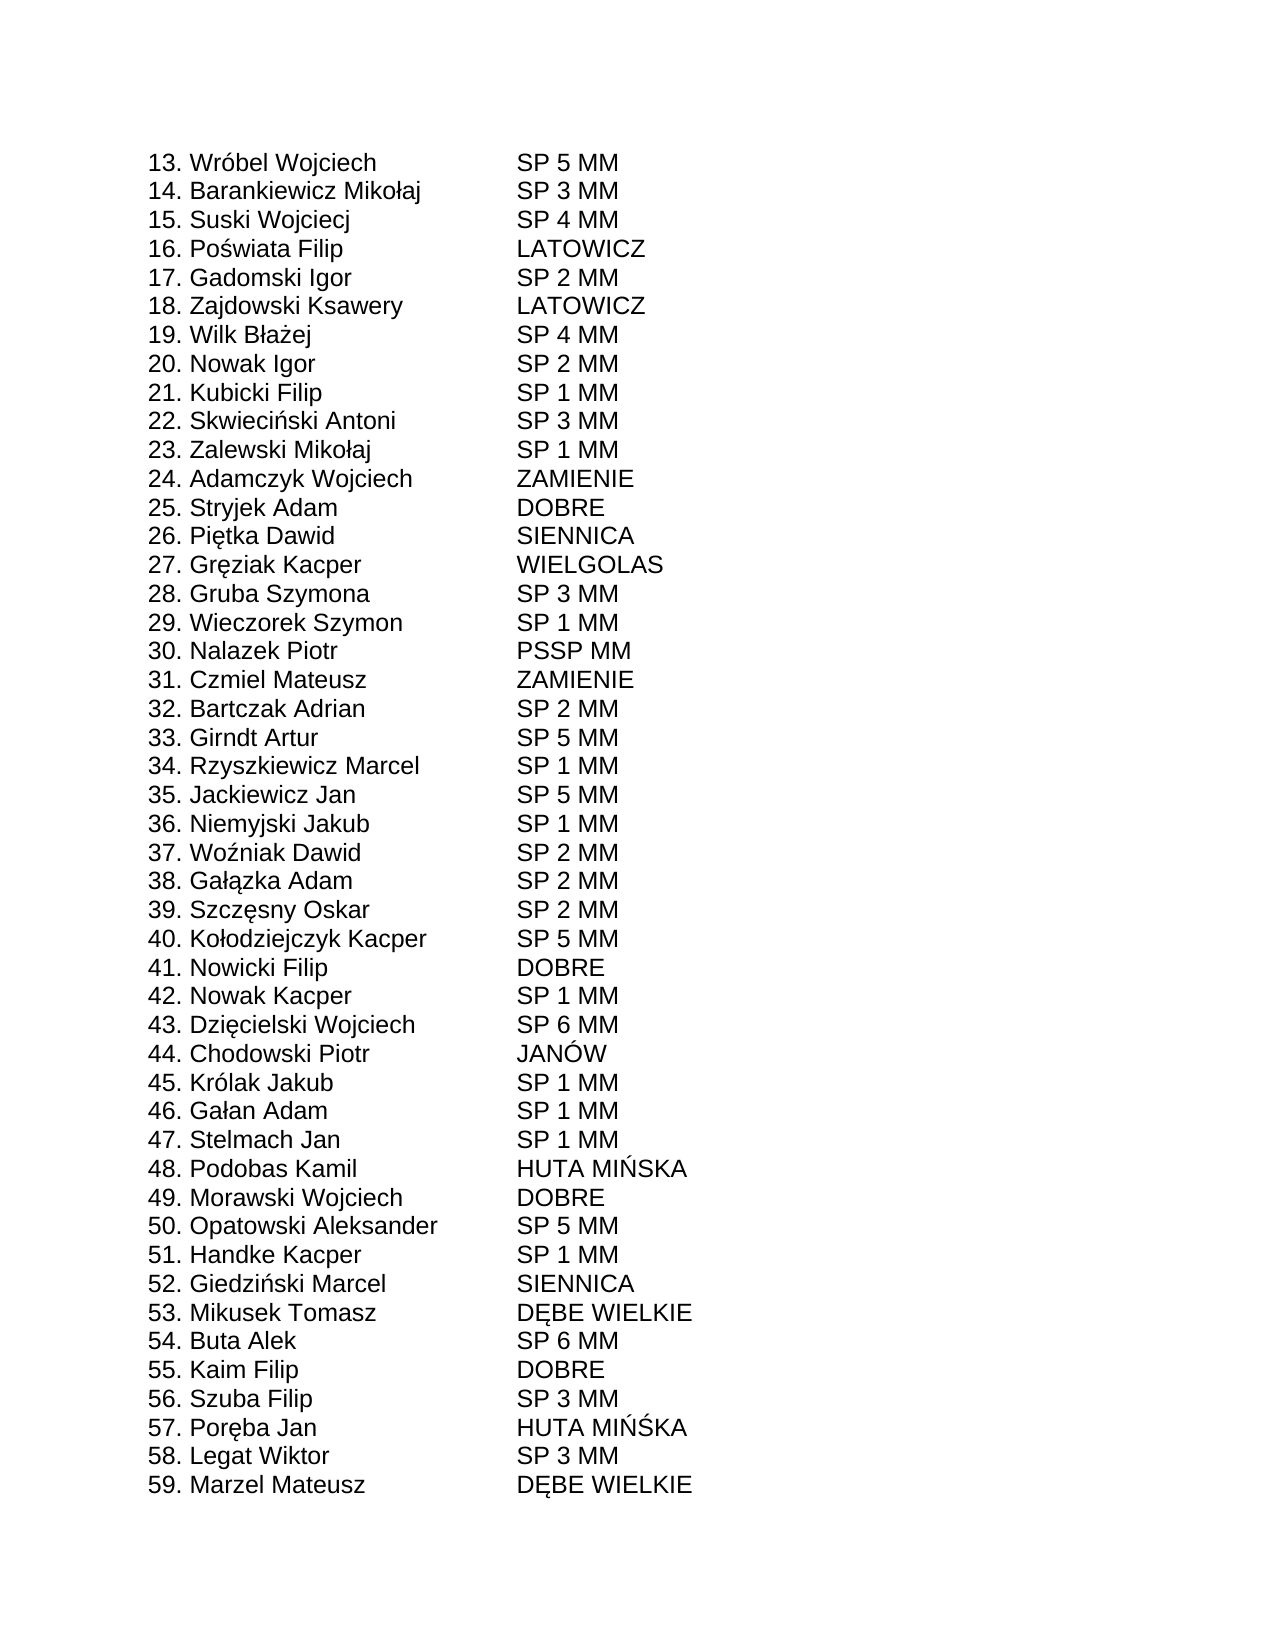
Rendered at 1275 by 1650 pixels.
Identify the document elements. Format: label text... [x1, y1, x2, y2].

text 47. Stelmach Jan SP 1 MM [148, 1125, 1127, 1154]
text 34. Rzyszkiewicz Marcel SP 1 MM [148, 751, 1127, 780]
text 25. Stryjek Adam DOBRE [148, 493, 1127, 521]
text 37. Woźniak Dawid SP 2 MM [148, 838, 1127, 866]
text 24. Adamczyk Wojciech ZAMIENIE [148, 464, 1127, 493]
text 27. Gręziak Kacper WIELGOLAS [148, 550, 1127, 579]
text 29. Wieczorek Szymon SP 1 MM [148, 608, 1127, 636]
text 21. Kubicki Filip SP 1 MM [148, 378, 1127, 406]
text 44. Chodowski Piotr JANÓW [148, 1039, 1127, 1068]
text 54. Buta Alek SP 6 MM [148, 1326, 1127, 1355]
text 31. Czmiel Mateusz ZAMIENIE [148, 665, 1127, 694]
text 49. Morawski Wojciech DOBRE [148, 1183, 1127, 1211]
text 45. Królak Jakub SP 1 MM [148, 1068, 1127, 1096]
text 38. Gałązka Adam SP 2 MM [148, 866, 1127, 895]
text 16. Poświata Filip LATOWICZ [148, 234, 1127, 263]
text 28. Gruba Szymona SP 3 MM [148, 579, 1127, 608]
text 50. Opatowski Aleksander SP 5 MM [148, 1211, 1127, 1240]
text 43. Dzięcielski Wojciech SP 6 MM [148, 1010, 1127, 1039]
text 46. Gałan Adam SP 1 MM [148, 1096, 1127, 1125]
text 26. Piętka Dawid SIENNICA [148, 521, 1127, 550]
text 15. Suski Wojciecj SP 4 MM [148, 205, 1127, 234]
text 33. Girndt Artur SP 5 MM [148, 723, 1127, 751]
text 30. Nalazek Piotr PSSP MM [148, 636, 1127, 665]
text 23. Zalewski Mikołaj SP 1 MM [148, 435, 1127, 464]
text 32. Bartczak Adrian SP 2 MM [148, 694, 1127, 723]
text 13. Wróbel Wojciech SP 5 MM [148, 148, 1127, 176]
text 56. Szuba Filip SP 3 MM 57. Poręba Jan HUTA MIŃŚKA [148, 1384, 1127, 1441]
text 55. Kaim Filip DOBRE [148, 1355, 1127, 1384]
text 58. Legat Wiktor SP 3 MM [148, 1441, 1127, 1470]
text 51. Handke Kacper SP 1 MM [148, 1240, 1127, 1269]
text 35. Jackiewicz Jan SP 5 MM [148, 780, 1127, 809]
text 14. Barankiewicz Mikołaj SP 3 MM [148, 176, 1127, 205]
text 18. Zajdowski Ksawery LATOWICZ [148, 291, 1127, 320]
text 48. Podobas Kamil HUTA MIŃSKA [148, 1154, 1127, 1183]
text 59. Marzel Mateusz DĘBE WIELKIE [148, 1470, 1127, 1499]
text 17. Gadomski Igor SP 2 MM [148, 263, 1127, 291]
text 36. Niemyjski Jakub SP 1 MM [148, 809, 1127, 838]
text 41. Nowicki Filip DOBRE [148, 953, 1127, 981]
text 39. Szczęsny Oskar SP 2 MM [148, 895, 1127, 924]
text 40. Kołodziejczyk Kacper SP 5 MM [148, 924, 1127, 953]
text 22. Skwieciński Antoni SP 3 MM [148, 406, 1127, 435]
text 20. Nowak Igor SP 2 MM [148, 349, 1127, 378]
text 42. Nowak Kacper SP 1 MM [148, 981, 1127, 1010]
text 19. Wilk Błażej SP 4 MM [148, 320, 1127, 349]
text 52. Giedziński Marcel SIENNICA [148, 1269, 1127, 1298]
text 53. Mikusek Tomasz DĘBE WIELKIE [148, 1298, 1127, 1326]
